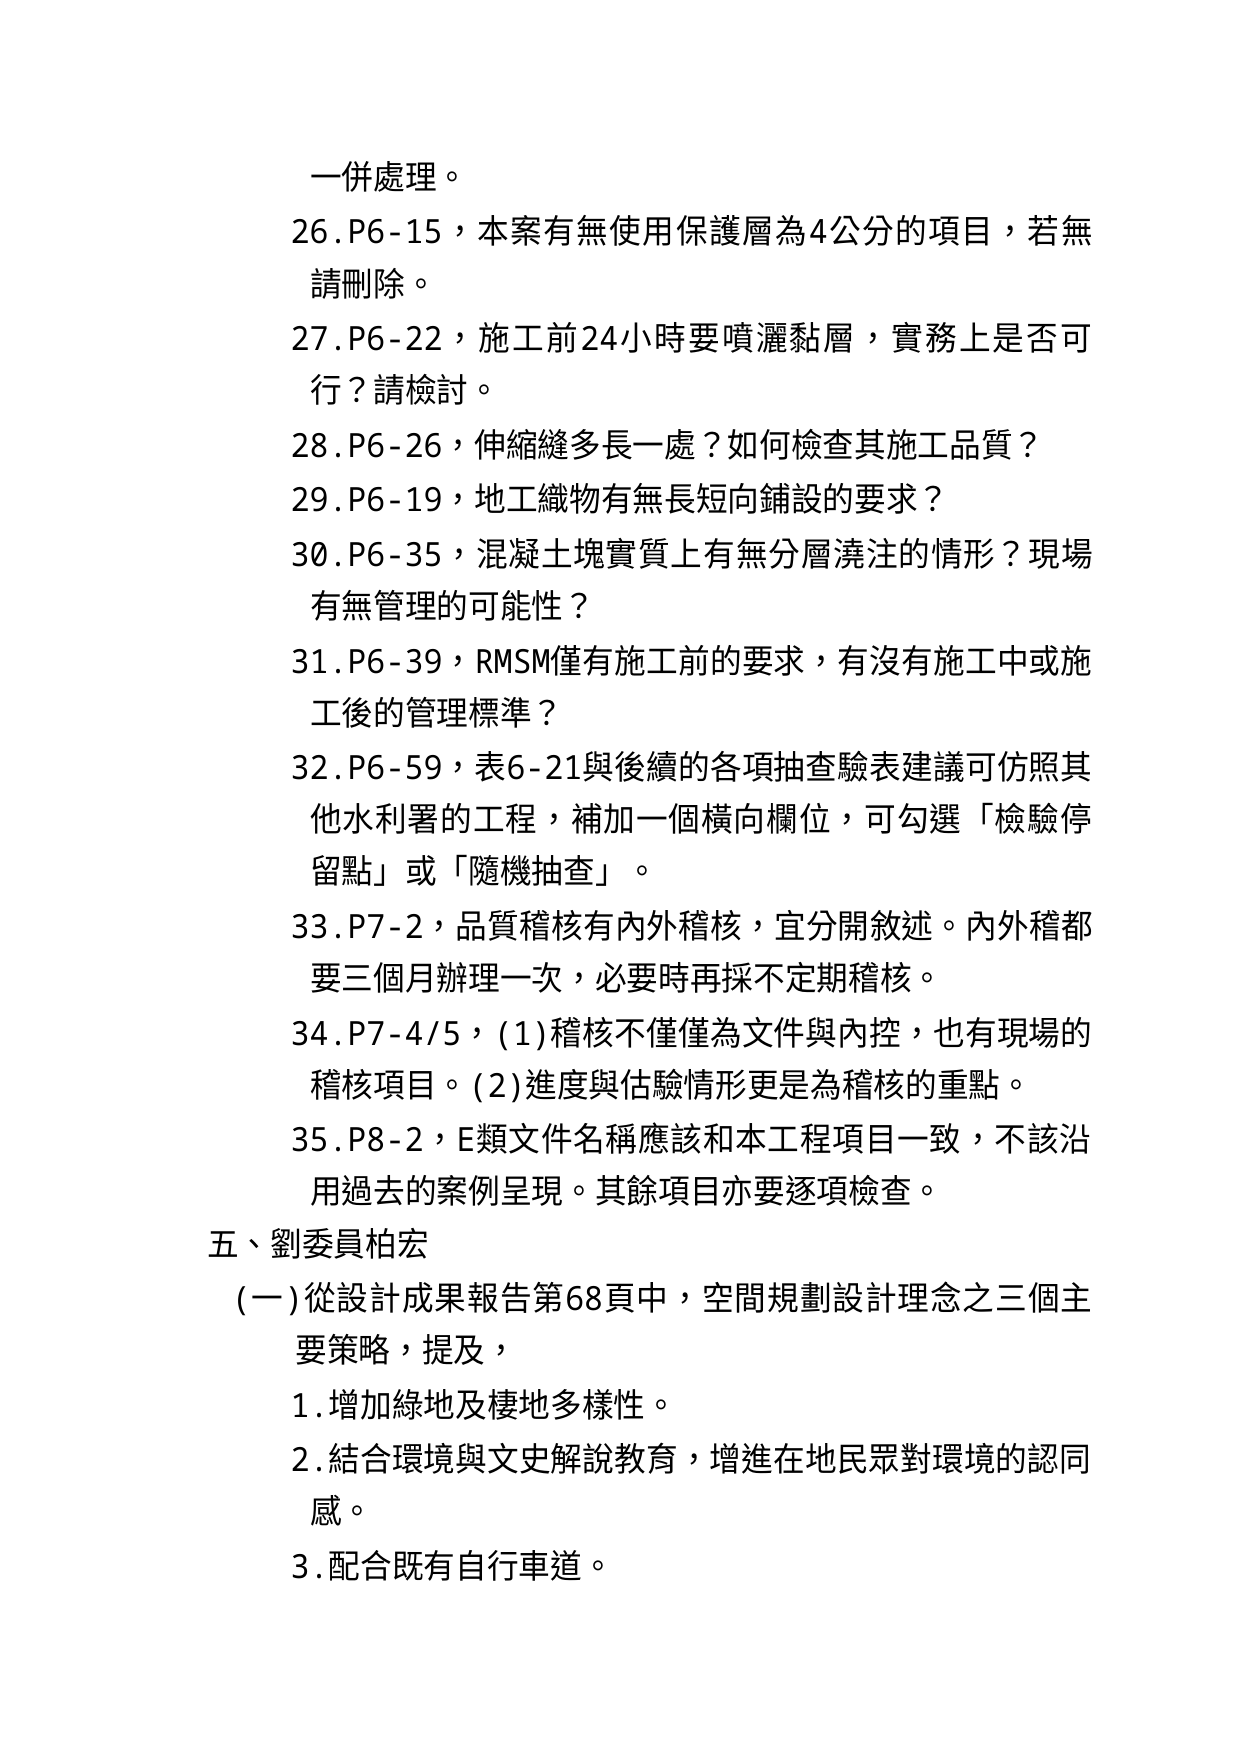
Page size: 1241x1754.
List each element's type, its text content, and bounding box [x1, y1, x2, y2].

text 31.P6-39，RMSM僅有施工前的要求，有沒有施工中或施工後的管理標準？ [290, 631, 1093, 736]
text 30.P6-35，混凝土塊實質上有無分層澆注的情形？現場有無管理的可能性？ [290, 525, 1093, 629]
text 34.P7-4/5，(1)稽核不僅僅為文件與內控，也有現場的稽核項目。(2)進度與估驗情形更是為稽核的重點。 [290, 1003, 1093, 1108]
text 1.增加綠地及棲地多樣性。 [290, 1376, 1093, 1428]
text 27.P6-22，施工前24小時要噴灑黏層，實務上是否可行？請檢討。 [290, 309, 1093, 413]
text 32.P6-59，表6-21與後續的各項抽查驗表建議可仿照其他水利署的工程，補加一個橫向欄位，可勾選「檢驗停留點」或「隨機抽查」。 [290, 738, 1093, 894]
text (一)從設計成果報告第68頁中，空間規劃設計理念之三個主要策略，提及， [232, 1269, 1093, 1373]
text 一併處理。 [290, 148, 1093, 200]
text 五、劉委員柏宏 [207, 1214, 1064, 1266]
text 33.P7-2，品質稽核有內外稽核，宜分開敘述。內外稽都要三個月辦理一次，必要時再採不定期稽核。 [290, 897, 1093, 1001]
text 35.P8-2，E類文件名稱應該和本工程項目一致，不該沿用過去的案例呈現。其餘項目亦要逐項檢查。 [290, 1110, 1093, 1214]
text 29.P6-19，地工織物有無長短向鋪設的要求？ [290, 470, 1093, 522]
text 3.配合既有自行車道。 [290, 1537, 1093, 1589]
text 2.結合環境與文史解說教育，增進在地民眾對環境的認同感。 [290, 1430, 1093, 1534]
text 28.P6-26，伸縮縫多長一處？如何檢查其施工品質？ [290, 416, 1093, 468]
text 26.P6-15，本案有無使用保護層為4公分的項目，若無請刪除。 [290, 202, 1093, 306]
